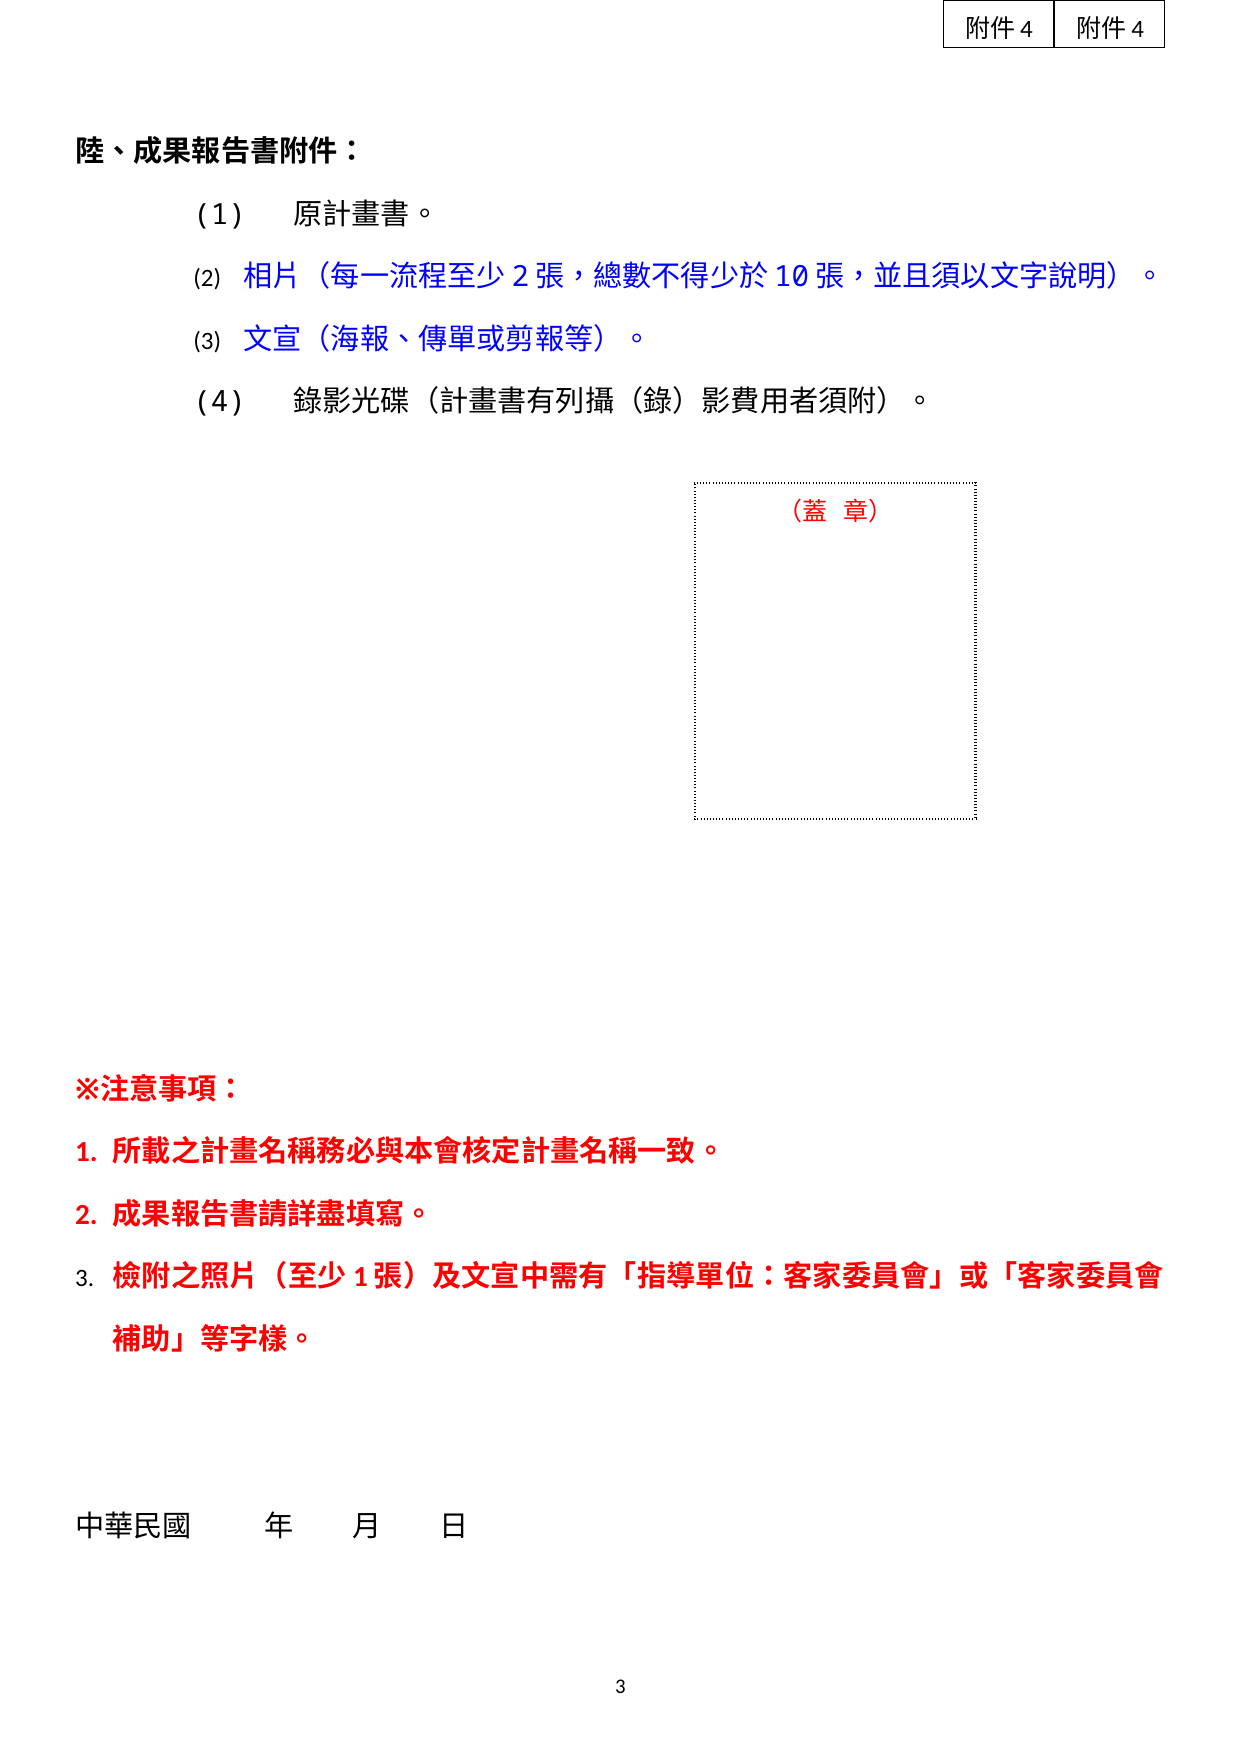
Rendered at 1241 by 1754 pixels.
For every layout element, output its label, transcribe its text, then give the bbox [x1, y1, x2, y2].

list 文宣（海報、傳單或剪報等）。 [193, 295, 1165, 357]
text （蓋 章） [711, 492, 959, 528]
list 原計畫書。 [193, 170, 1165, 232]
list 錄影光碟（計畫書有列攝（錄）影費用者須附）。 [193, 357, 1165, 420]
text 附件4 [959, 8, 1038, 40]
list 相片（每一流程至少2張，總數不得少於10張，並且須以文字說明）。 [193, 232, 1165, 295]
list 檢附之照片（至少1張）及文宣中需有「指導單位：客家委員會」或「客家委員會補助」等字樣。 [75, 1232, 1165, 1357]
list 所載之計畫名稱務必與本會核定計畫名稱一致。 [75, 1107, 1165, 1170]
text 中華民國 年 月 日 [75, 1482, 1165, 1545]
text 陸、成果報告書附件： [75, 107, 1165, 170]
text ※注意事項： [75, 1045, 1165, 1107]
list 成果報告書請詳盡填寫。 [75, 1170, 1165, 1232]
text 附件4 [1070, 8, 1149, 40]
